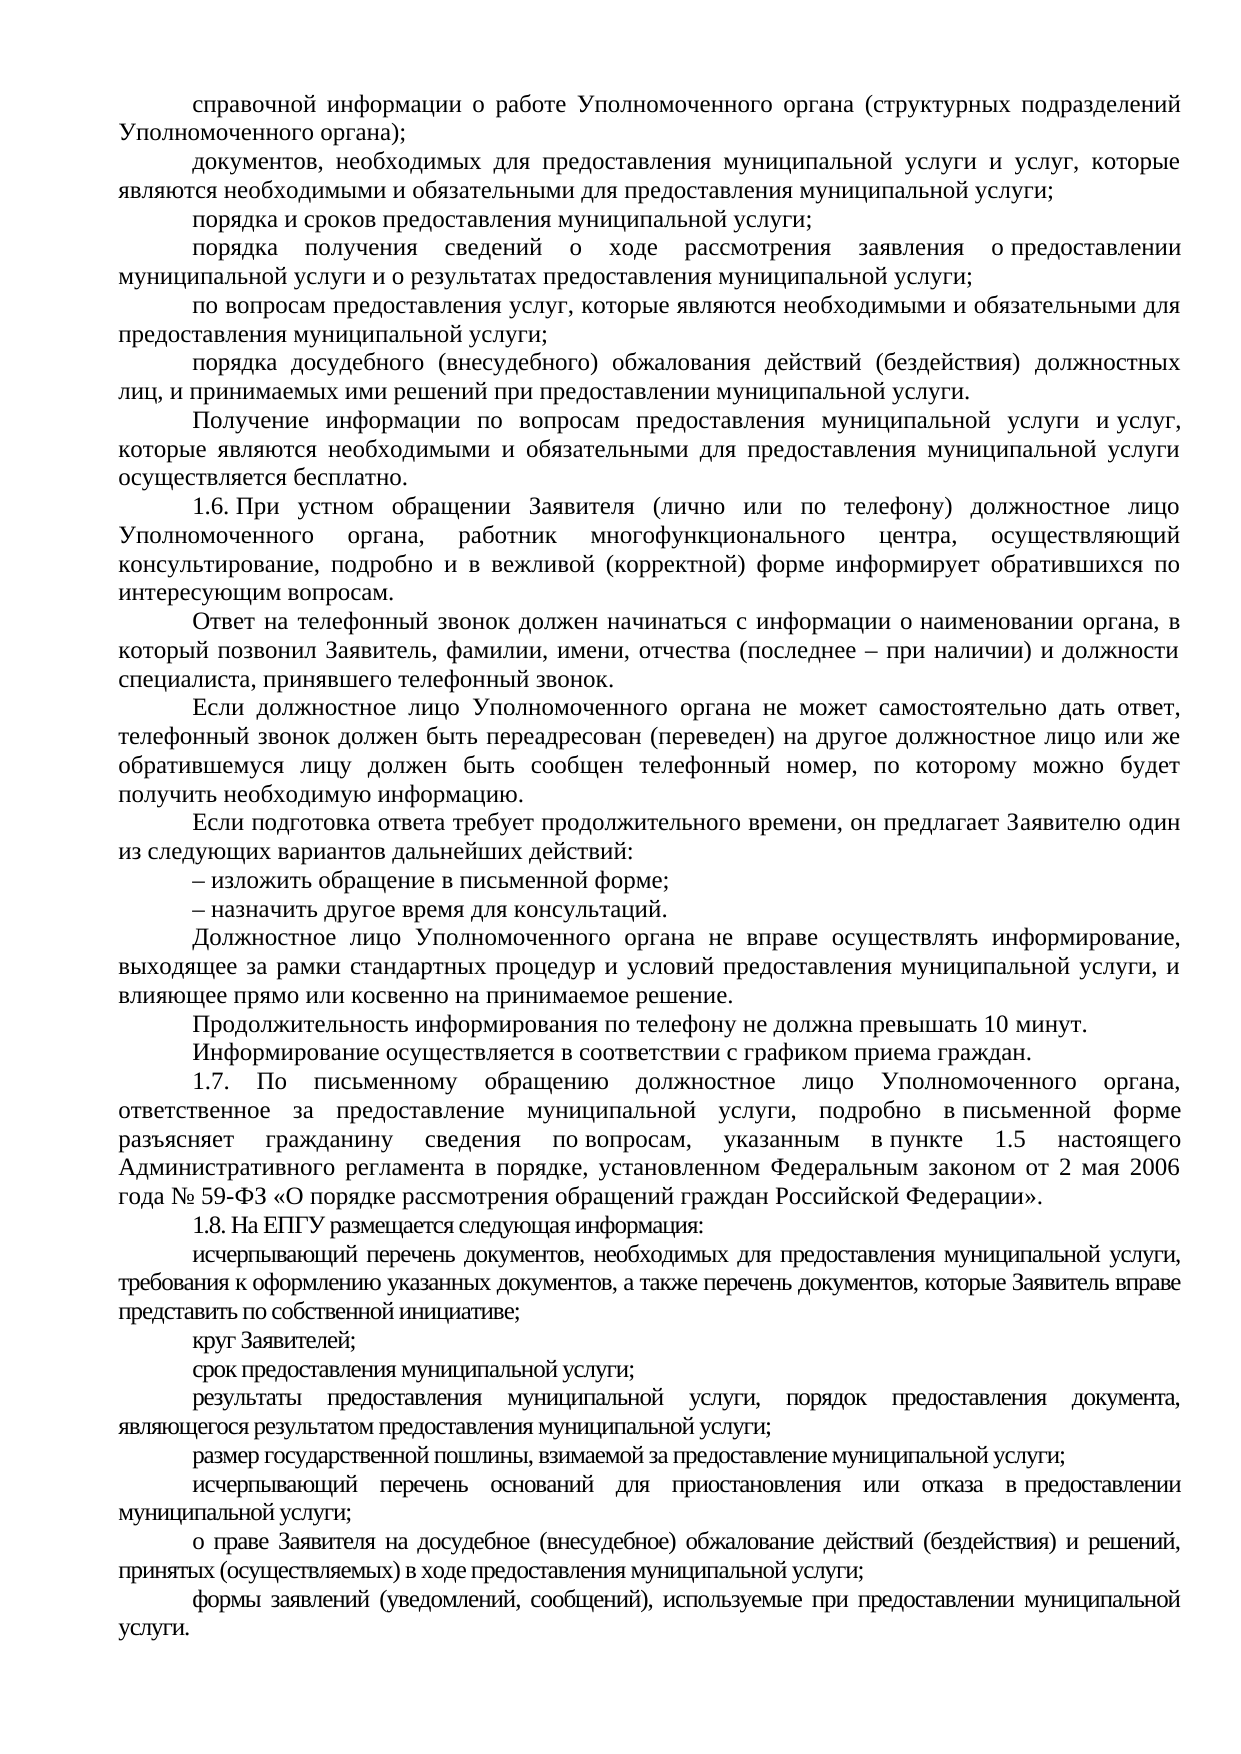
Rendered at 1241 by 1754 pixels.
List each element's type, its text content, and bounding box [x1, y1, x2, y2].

text Информирование осуществляется в соответствии с графиком приема граждан. [118, 1037, 1181, 1066]
text Получение информации по вопросам предоставления муниципальной услуги и услуг, которые являются необходимыми и обязательными для предоставления муниципальной услуги осуществляется бесплатно. [118, 405, 1181, 491]
text 1.8. На ЕПГУ размещается следующая информация: [118, 1210, 1181, 1239]
text Должностное лицо Уполномоченного органа не вправе осуществлять информирование, выходящее за рамки стандартных процедур и условий предоставления муниципальной услуги, и влияющее прямо или косвенно на принимаемое решение. [118, 922, 1181, 1009]
text Если должностное лицо Уполномоченного органа не может самостоятельно дать ответ, телефонный звонок должен быть переадресован (переведен) на другое должностное лицо или же обратившемуся лицу должен быть сообщен телефонный номер, по которому можно будет получить необходимую информацию. [118, 692, 1181, 807]
text формы заявлений (уведомлений, сообщений), используемые при предоставлении муниципальной услуги. [118, 1584, 1181, 1641]
text круг Заявителей; [118, 1325, 1181, 1354]
text по вопросам предоставления услуг, которые являются необходимыми и обязательными для предоставления муниципальной услуги; [118, 290, 1180, 347]
text документов, необходимых для предоставления муниципальной услуги и услуг, которые являются необходимыми и обязательными для предоставления муниципальной услуги; [118, 146, 1181, 204]
text Ответ на телефонный звонок должен начинаться с информации о наименовании органа, в который позвонил Заявитель, фамилии, имени, отчества (последнее – при наличии) и должности специалиста, принявшего телефонный звонок. [118, 606, 1180, 692]
text исчерпывающий перечень оснований для приостановления или отказа в предоставлении муниципальной услуги; [118, 1469, 1181, 1526]
text результаты предоставления муниципальной услуги, порядок предоставления документа, являющегося результатом предоставления муниципальной услуги; [118, 1382, 1181, 1440]
text порядка и сроков предоставления муниципальной услуги; [118, 204, 1181, 232]
text справочной информации о работе Уполномоченного органа (структурных подразделений Уполномоченного органа); [118, 89, 1181, 146]
text размер государственной пошлины, взимаемой за предоставление муниципальной услуги; [118, 1440, 1181, 1469]
text – назначить другое время для консультаций. [192, 894, 1181, 922]
text 1.6. При устном обращении Заявителя (лично или по телефону) должностное лицо Уполномоченного органа, работник многофункционального центра, осуществляющий консультирование, подробно и в вежливой (корректной) форме информирует обратившихся по интересующим вопросам. [118, 491, 1181, 606]
text порядка получения сведений о ходе рассмотрения заявления о предоставлении муниципальной услуги и о результатах предоставления муниципальной услуги; [118, 232, 1181, 290]
text срок предоставления муниципальной услуги; [118, 1354, 1181, 1382]
text о праве Заявителя на досудебное (внесудебное) обжалование действий (бездействия) и решений, принятых (осуществляемых) в ходе предоставления муниципальной услуги; [118, 1526, 1181, 1584]
text порядка досудебного (внесудебного) обжалования действий (бездействия) должностных лиц, и принимаемых ими решений при предоставлении муниципальной услуги. [118, 347, 1180, 405]
text исчерпывающий перечень документов, необходимых для предоставления муниципальной услуги, требования к оформлению указанных документов, а также перечень документов, которые Заявитель вправе представить по собственной инициативе; [118, 1239, 1181, 1325]
text – изложить обращение в письменной форме; [192, 865, 1181, 894]
text Продолжительность информирования по телефону не должна превышать 10 минут. [118, 1009, 1180, 1037]
text Если подготовка ответа требует продолжительного времени, он предлагает Заявителю один из следующих вариантов дальнейших действий: [118, 807, 1180, 865]
text 1.7. По письменному обращению должностное лицо Уполномоченного органа, ответственное за предоставление муниципальной услуги, подробно в письменной форме разъясняет гражданину сведения по вопросам, указанным в пункте 1.5 настоящего Административного регламента в порядке, установленном Федеральным законом от 2 мая 2006 года № 59-ФЗ «О порядке рассмотрения обращений граждан Российской Федерации». [118, 1066, 1181, 1210]
